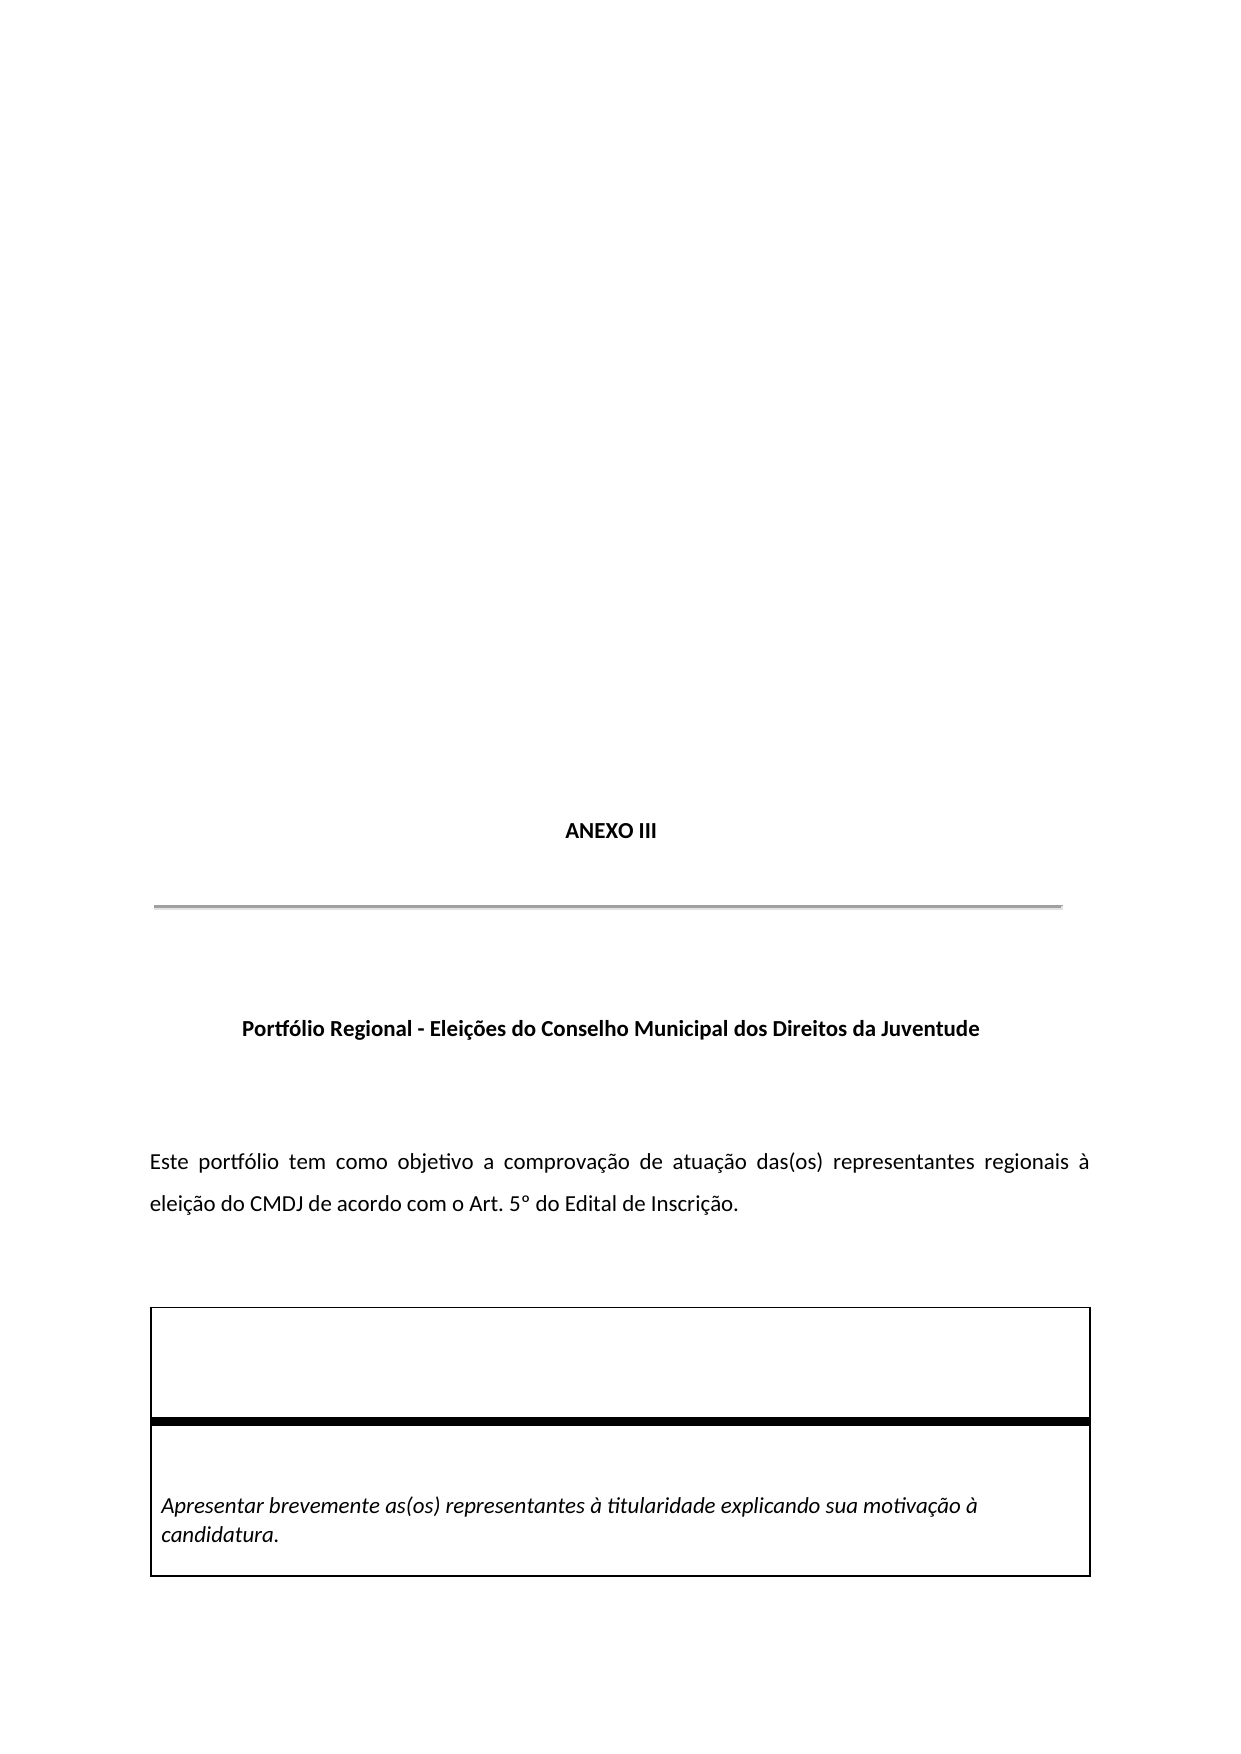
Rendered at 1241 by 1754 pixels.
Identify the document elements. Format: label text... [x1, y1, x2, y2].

table_header Apresentação das(dos) representantes à titularidade [152, 1308, 1089, 1417]
table_cell Apresentar brevemente as(os) representantes à titularidade explicando sua motivação à candidatura. [152, 1426, 1089, 1575]
text Este portfólio tem como objetivo a comprovação de atuação das(os) representantes regionais à eleição do CMDJ de acordo com o Art. 5º do Edital de Inscrição. [149, 1147, 1091, 1217]
subtitle ANEXO III [150, 816, 1077, 844]
subtitle Portfólio Regional - Eleições do Conselho Municipal dos Direitos da Juventude [150, 1014, 1078, 1042]
